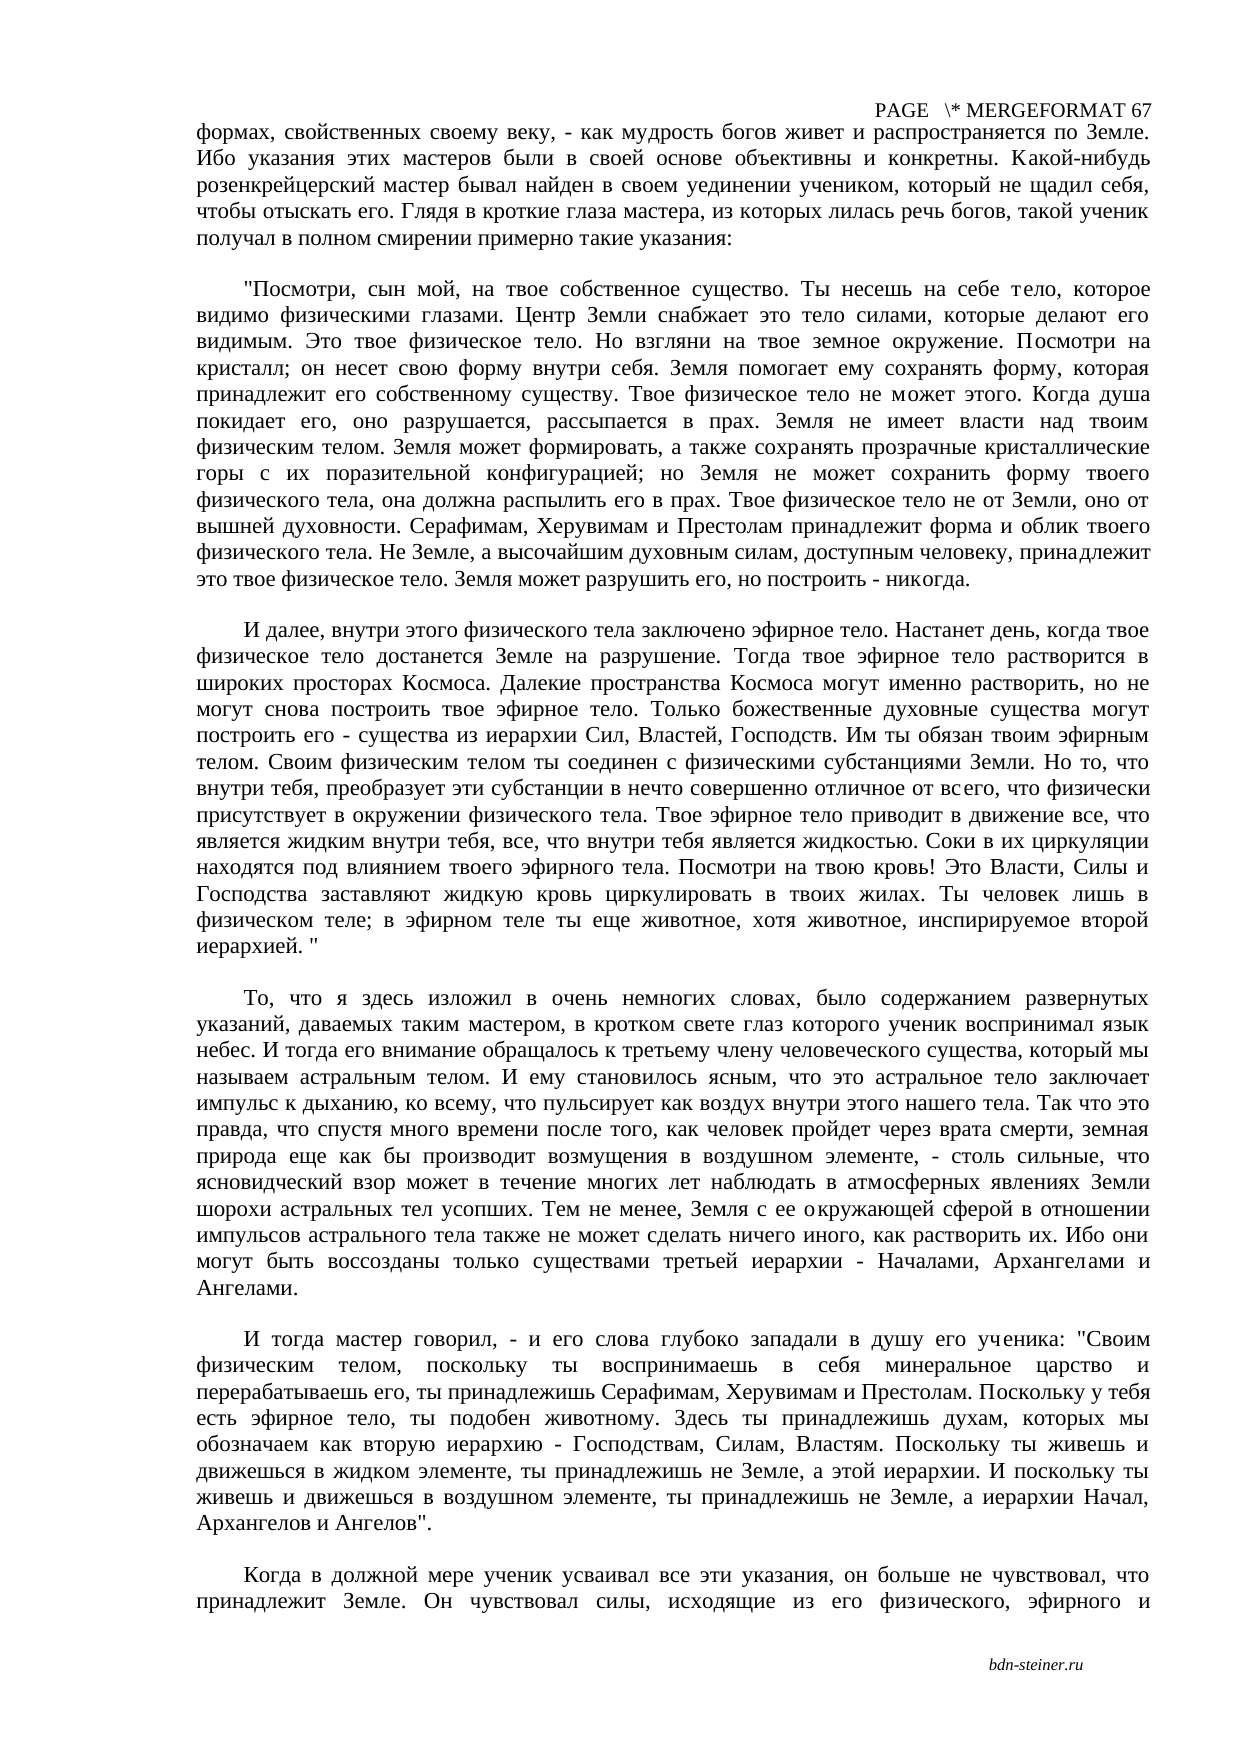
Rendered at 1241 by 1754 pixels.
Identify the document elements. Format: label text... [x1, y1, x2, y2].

text То, что я здесь изложил в очень немногих словах, было содержанием развернутых указаний, даваемых таким мастером, в кротком свете глаз которого ученик воспринимал язык небес. И тогда его внимание обращалось к третьему члену человеческого существа, который мы называем астральным телом. И ему становилось ясным, что это астральное тело заключает импульс к дыханию, ко всему, что пульсирует как воздух внутри этого нашего тела. Так что это правда, что спустя много времени после того, как человек пройдет через врата смерти, земная природа еще как бы производит возмущения в воздушном элементе, - столь сильные, что ясновидческий взор может в течение многих лет наблюдать в атмосферных явлениях Земли шорохи астральных тел усопших. Тем не менее, Земля с ее окружающей сферой в отношении импульсов астрального тела также не может сделать ничего иного, как растворить их. Ибо они могут быть воссозданы только существами третьей иерархии - Началами, Архангелами и Ангелами. [196, 984, 1151, 1300]
text И далее, внутри этого физического тела заключено эфирное тело. Настанет день, когда твое физическое тело достанется Земле на разрушение. Тогда твое эфирное тело растворится в широких просторах Космоса. Далекие пространства Космоса могут именно растворить, но не могут снова построить твое эфирное тело. Только божественные духовные существа могут построить его - существа из иерархии Сил, Властей, Господств. Им ты обязан твоим эфирным телом. Своим физическим телом ты соединен с физическими субстанциями Земли. Но то, что внутри тебя, преобразует эти субстанции в нечто совершенно отличное от всего, что физически присутствует в окружении физического тела. Твое эфирное тело приводит в движение все, что является жидким внутри тебя, все, что внутри тебя является жидкостью. Соки в их циркуляции находятся под влиянием твоего эфирного тела. Посмотри на твою кровь! Это Власти, Силы и Господства заставляют жидкую кровь циркулировать в твоих жилах. Ты человек лишь в физическом теле; в эфирном теле ты еще животное, хотя животное, инспирируемое второй иерархией. " [196, 616, 1151, 959]
text Когда в должной мере ученик усваивал все эти указания, он больше не чувствовал, что принадлежит Земле. Он чувствовал силы, исходящие из его физического, эфирного и [196, 1561, 1151, 1613]
text И тогда мастер говорил, - и его слова глубоко западали в душу его ученика: "Своим физическим телом, поскольку ты воспринимаешь в себя минеральное царство и перерабатываешь его, ты принадлежишь Серафимам, Херувимам и Престолам. Поскольку у тебя есть эфирное тело, ты подобен животному. Здесь ты принадлежишь духам, которых мы обозначаем как вторую иерархию - Господствам, Силам, Властям. Поскольку ты живешь и движешься в жидком элементе, ты принадлежишь не Земле, а этой иерархии. И поскольку ты живешь и движешься в воздушном элементе, ты принадлежишь не Земле, а иерархии Начал, Архангелов и Ангелов". [196, 1325, 1151, 1536]
text формах, свойственных своему веку, - как мудрость богов живет и распространяется по Земле. Ибо указания этих мастеров были в своей основе объективны и конкретны. Какой-нибудь розенкрейцерский мастер бывал найден в своем уединении учеником, который не щадил себя, чтобы отыскать его. Глядя в кроткие глаза мастера, из которых лилась речь богов, такой ученик получал в полном смирении примерно такие указания: [196, 118, 1151, 250]
text "Посмотри, сын мой, на твое собственное существо. Ты несешь на себе тело, которое видимо физическими глазами. Центр Земли снабжает это тело силами, которые делают его видимым. Это твое физическое тело. Но взгляни на твое земное окружение. Посмотри на кристалл; он несет свою форму внутри себя. Земля помогает ему сохранять форму, которая принадлежит его собственному существу. Твое физическое тело не может этого. Когда душа покидает его, оно разрушается, рассыпается в прах. Земля не имеет власти над твоим физическим телом. Земля может формировать, а также сохранять прозрачные кристаллические горы с их поразительной конфигурацией; но Земля не может сохранить форму твоего физического тела, она должна распылить его в прах. Твое физическое тело не от Земли, оно от вышней духовности. Серафимам, Херувимам и Престолам принадлежит форма и облик твоего физического тела. Не Земле, а высочайшим духовным силам, доступным человеку, принадлежит это твое физическое тело. Земля может разрушить его, но построить - никогда. [196, 275, 1151, 591]
